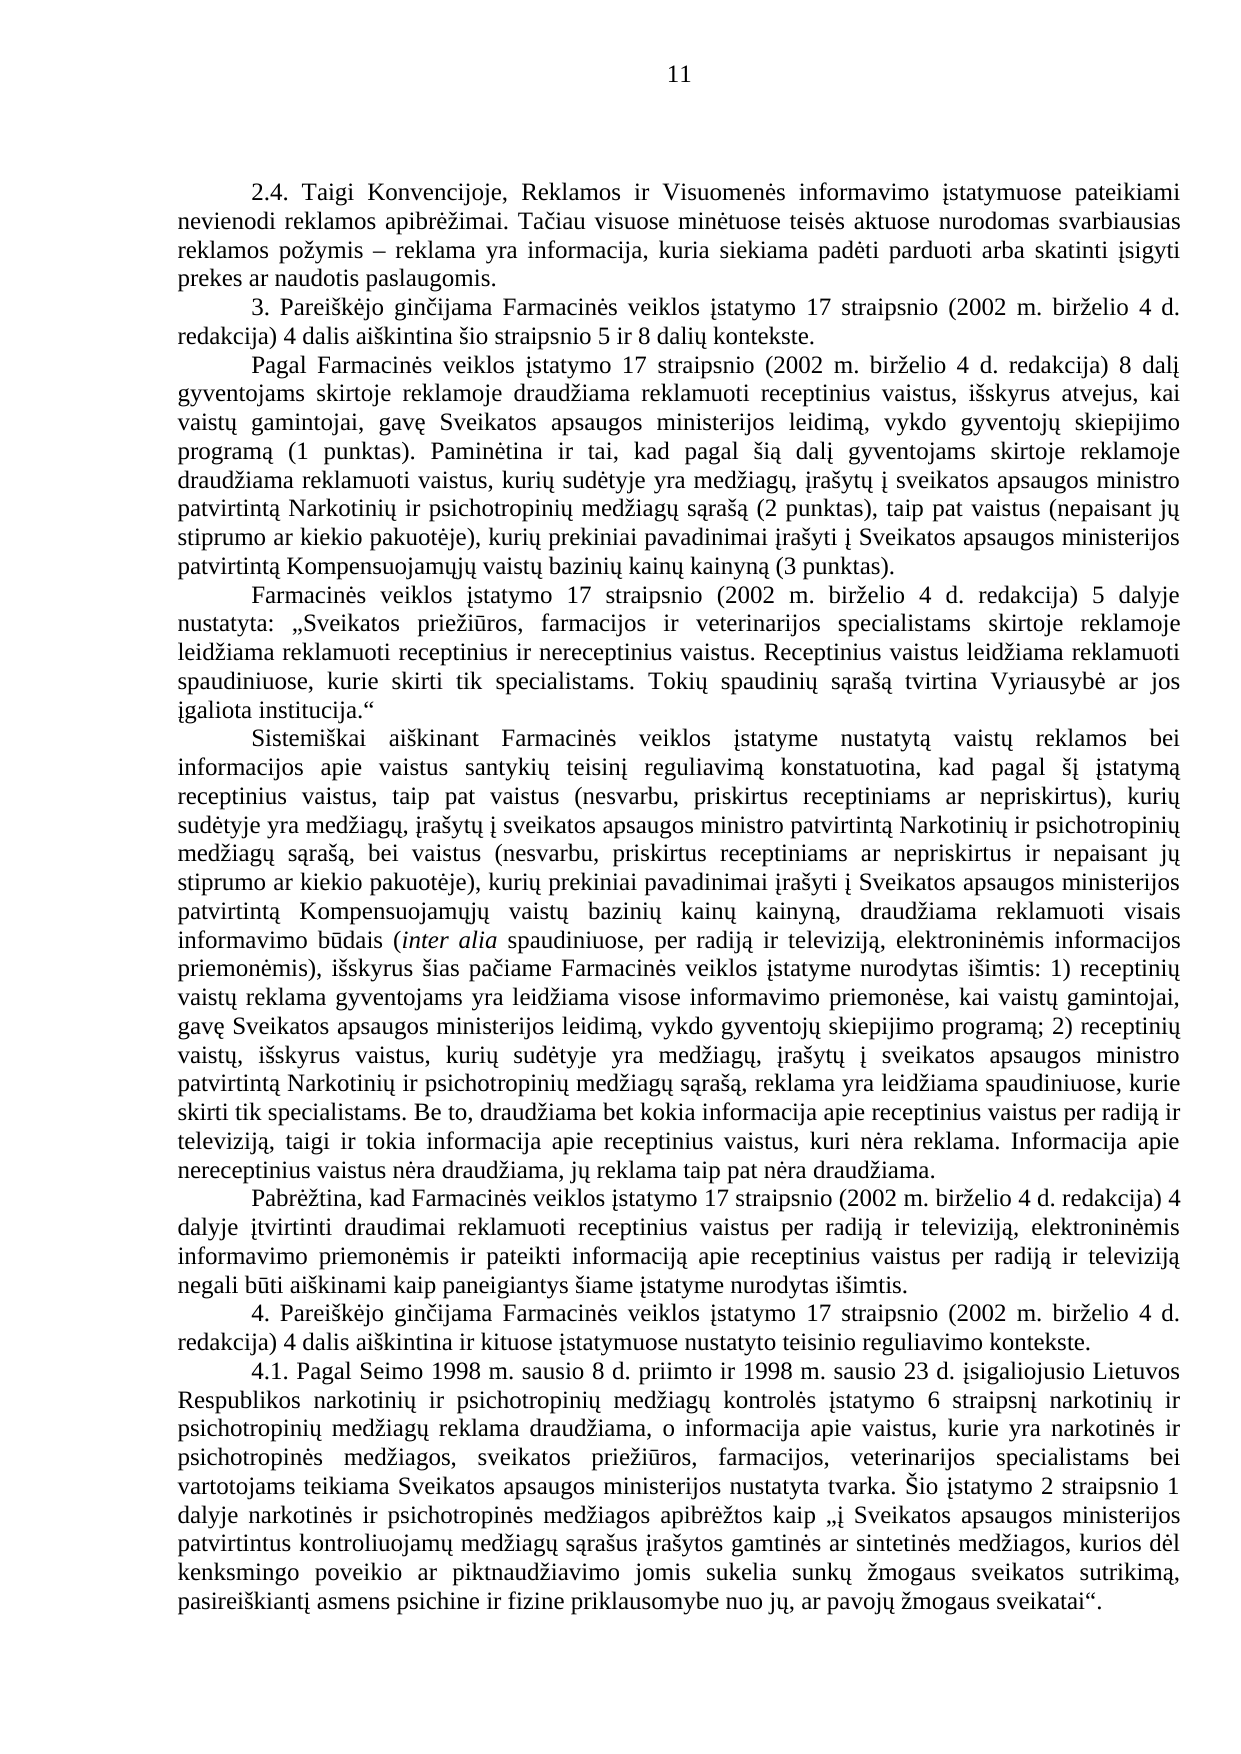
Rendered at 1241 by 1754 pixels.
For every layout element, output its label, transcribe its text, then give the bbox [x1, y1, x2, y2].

text Pabrėžtina, kad Farmacinės veiklos įstatymo 17 straipsnio (2002 m. birželio 4 d. redakcija) 4 dalyje įtvirtinti draudimai reklamuoti receptinius vaistus per radiją ir televiziją, elektroninėmis informavimo priemonėmis ir pateikti informaciją apie receptinius vaistus per radiją ir televiziją negali būti aiškinami kaip paneigiantys šiame įstatyme nurodytas išimtis. [177, 1183, 1181, 1298]
text Pagal Farmacinės veiklos įstatymo 17 straipsnio (2002 m. birželio 4 d. redakcija) 8 dalį gyventojams skirtoje reklamoje draudžiama reklamuoti receptinius vaistus, išskyrus atvejus, kai vaistų gamintojai, gavę Sveikatos apsaugos ministerijos leidimą, vykdo gyventojų skiepijimo programą (1 punktas). Paminėtina ir tai, kad pagal šią dalį gyventojams skirtoje reklamoje draudžiama reklamuoti vaistus, kurių sudėtyje yra medžiagų, įrašytų į sveikatos apsaugos ministro patvirtintą Narkotinių ir psichotropinių medžiagų sąrašą (2 punktas), taip pat vaistus (nepaisant jų stiprumo ar kiekio pakuotėje), kurių prekiniai pavadinimai įrašyti į Sveikatos apsaugos ministerijos patvirtintą Kompensuojamųjų vaistų bazinių kainų kainyną (3 punktas). [177, 350, 1181, 580]
text Farmacinės veiklos įstatymo 17 straipsnio (2002 m. birželio 4 d. redakcija) 5 dalyje nustatyta: „Sveikatos priežiūros, farmacijos ir veterinarijos specialistams skirtoje reklamoje leidžiama reklamuoti receptinius ir nereceptinius vaistus. Receptinius vaistus leidžiama reklamuoti spaudiniuose, kurie skirti tik specialistams. Tokių spaudinių sąrašą tvirtina Vyriausybė ar jos įgaliota institucija.“ [177, 580, 1181, 723]
text Sistemiškai aiškinant Farmacinės veiklos įstatyme nustatytą vaistų reklamos bei informacijos apie vaistus santykių teisinį reguliavimą konstatuotina, kad pagal šį įstatymą receptinius vaistus, taip pat vaistus (nesvarbu, priskirtus receptiniams ar nepriskirtus), kurių sudėtyje yra medžiagų, įrašytų į sveikatos apsaugos ministro patvirtintą Narkotinių ir psichotropinių medžiagų sąrašą, bei vaistus (nesvarbu, priskirtus receptiniams ar nepriskirtus ir nepaisant jų stiprumo ar kiekio pakuotėje), kurių prekiniai pavadinimai įrašyti į Sveikatos apsaugos ministerijos patvirtintą Kompensuojamųjų vaistų bazinių kainų kainyną, draudžiama reklamuoti visais informavimo būdais (inter alia spaudiniuose, per radiją ir televiziją, elektroninėmis informacijos priemonėmis), išskyrus šias pačiame Farmacinės veiklos įstatyme nurodytas išimtis: 1) receptinių vaistų reklama gyventojams yra leidžiama visose informavimo priemonėse, kai vaistų gamintojai, gavę Sveikatos apsaugos ministerijos leidimą, vykdo gyventojų skiepijimo programą; 2) receptinių vaistų, išskyrus vaistus, kurių sudėtyje yra medžiagų, įrašytų į sveikatos apsaugos ministro patvirtintą Narkotinių ir psichotropinių medžiagų sąrašą, reklama yra leidžiama spaudiniuose, kurie skirti tik specialistams. Be to, draudžiama bet kokia informacija apie receptinius vaistus per radiją ir televiziją, taigi ir tokia informacija apie receptinius vaistus, kuri nėra reklama. Informacija apie nereceptinius vaistus nėra draudžiama, jų reklama taip pat nėra draudžiama. [177, 723, 1181, 1183]
text 3. Pareiškėjo ginčijama Farmacinės veiklos įstatymo 17 straipsnio (2002 m. birželio 4 d. redakcija) 4 dalis aiškintina šio straipsnio 5 ir 8 dalių kontekste. [177, 292, 1181, 350]
text 4.1. Pagal Seimo 1998 m. sausio 8 d. priimto ir 1998 m. sausio 23 d. įsigaliojusio Lietuvos Respublikos narkotinių ir psichotropinių medžiagų kontrolės įstatymo 6 straipsnį narkotinių ir psichotropinių medžiagų reklama draudžiama, o informacija apie vaistus, kurie yra narkotinės ir psichotropinės medžiagos, sveikatos priežiūros, farmacijos, veterinarijos specialistams bei vartotojams teikiama Sveikatos apsaugos ministerijos nustatyta tvarka. Šio įstatymo 2 straipsnio 1 dalyje narkotinės ir psichotropinės medžiagos apibrėžtos kaip „į Sveikatos apsaugos ministerijos patvirtintus kontroliuojamų medžiagų sąrašus įrašytos gamtinės ar sintetinės medžiagos, kurios dėl kenksmingo poveikio ar piktnaudžiavimo jomis sukelia sunkų žmogaus sveikatos sutrikimą, pasireiškiantį asmens psichine ir fizine priklausomybe nuo jų, ar pavojų žmogaus sveikatai“. [177, 1356, 1181, 1615]
text 2.4. Taigi Konvencijoje, Reklamos ir Visuomenės informavimo įstatymuose pateikiami nevienodi reklamos apibrėžimai. Tačiau visuose minėtuose teisės aktuose nurodomas svarbiausias reklamos požymis – reklama yra informacija, kuria siekiama padėti parduoti arba skatinti įsigyti prekes ar naudotis paslaugomis. [177, 177, 1181, 292]
text 4. Pareiškėjo ginčijama Farmacinės veiklos įstatymo 17 straipsnio (2002 m. birželio 4 d. redakcija) 4 dalis aiškintina ir kituose įstatymuose nustatyto teisinio reguliavimo kontekste. [177, 1298, 1181, 1356]
